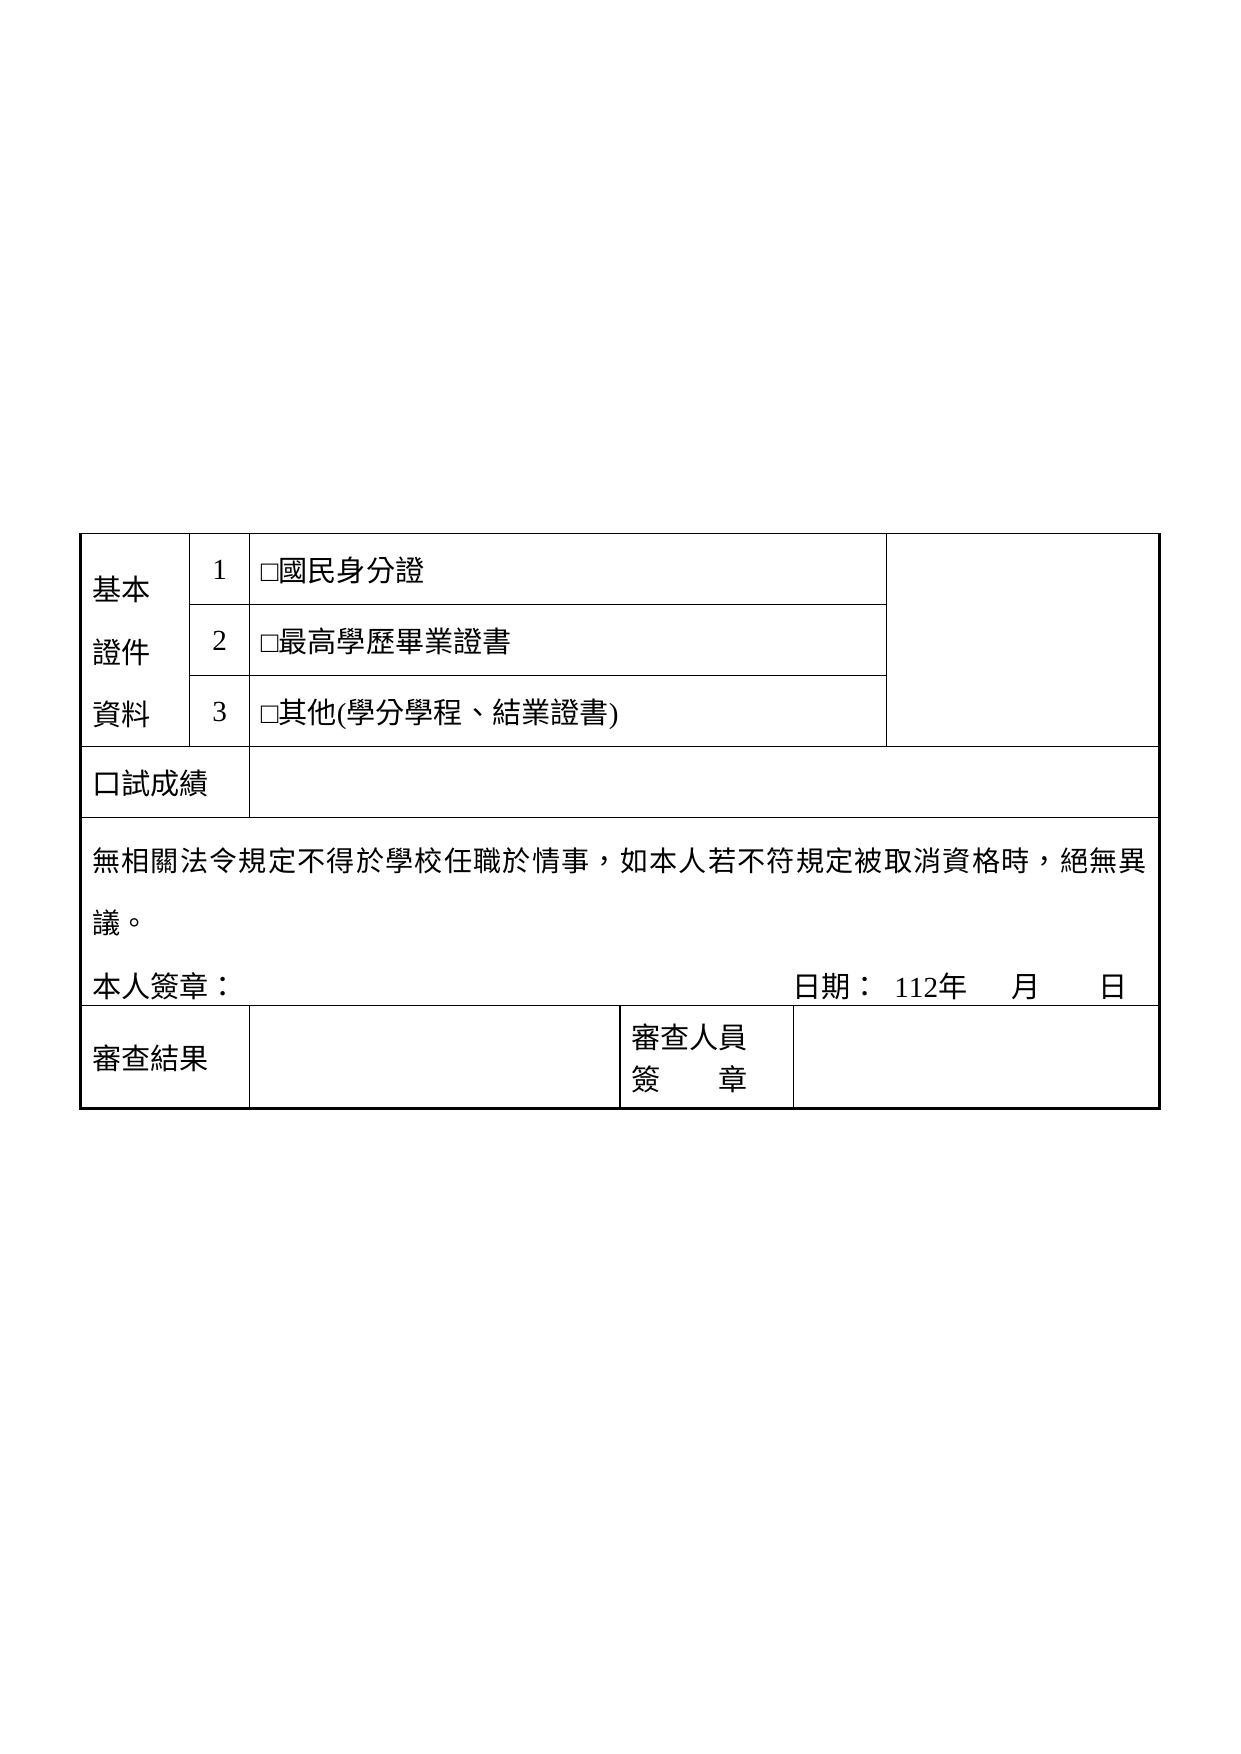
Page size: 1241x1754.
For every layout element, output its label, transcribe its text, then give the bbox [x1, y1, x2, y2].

table_cell □其他(學分學程、結業證書) [250, 676, 886, 746]
table_cell [794, 1006, 1158, 1107]
table_cell [887, 534, 1158, 746]
table_cell 1 [190, 534, 249, 604]
table_cell 2 [190, 605, 249, 675]
table_cell 審查人員 簽 章 [621, 1006, 793, 1107]
table_cell □國民身分證 [250, 534, 886, 604]
table_cell □最高學歷畢業證書 [250, 605, 886, 675]
table_cell 3 [190, 676, 249, 746]
table_cell 口試成績 [82, 747, 249, 817]
table_cell 無相關法令規定不得於學校任職於情事，如本人若不符規定被取消資格時，絕無異議。 本人簽章： 日期： 112年 月 日 [82, 818, 1158, 1005]
table_cell 基本證件 資料 [82, 534, 189, 746]
table_cell [250, 747, 1158, 817]
table_cell [250, 1006, 619, 1107]
table_cell 審查結果 [82, 1006, 249, 1107]
